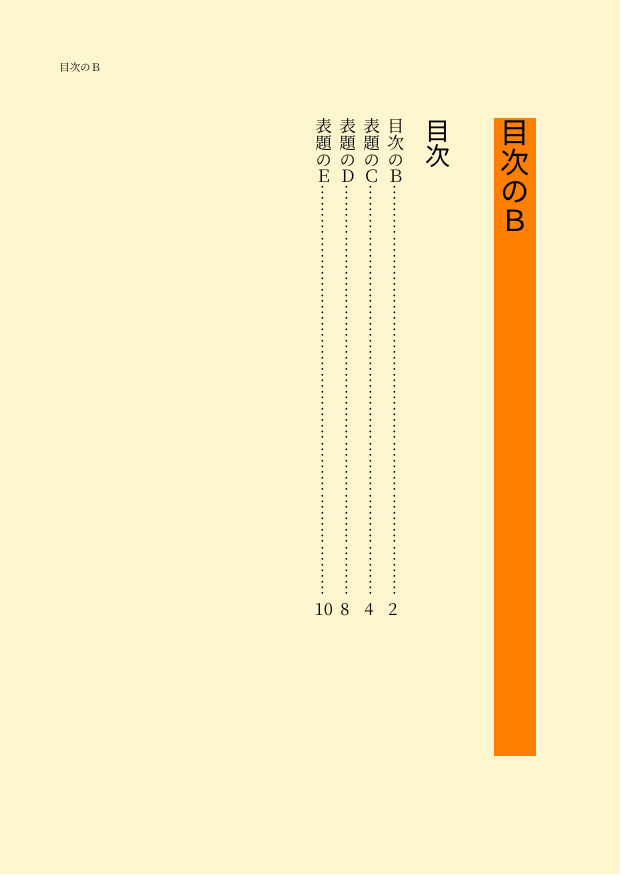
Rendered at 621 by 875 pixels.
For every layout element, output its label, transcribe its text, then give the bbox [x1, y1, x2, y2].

text 表題のＥ 10 [312, 118, 336, 756]
subtitle 目次のＢ [494, 118, 536, 756]
subtitle 目次 [420, 118, 456, 756]
text 目次のＢ 2 [383, 118, 407, 756]
text 表題のＤ 8 [336, 118, 359, 756]
text 表題のＣ 4 [359, 118, 383, 756]
